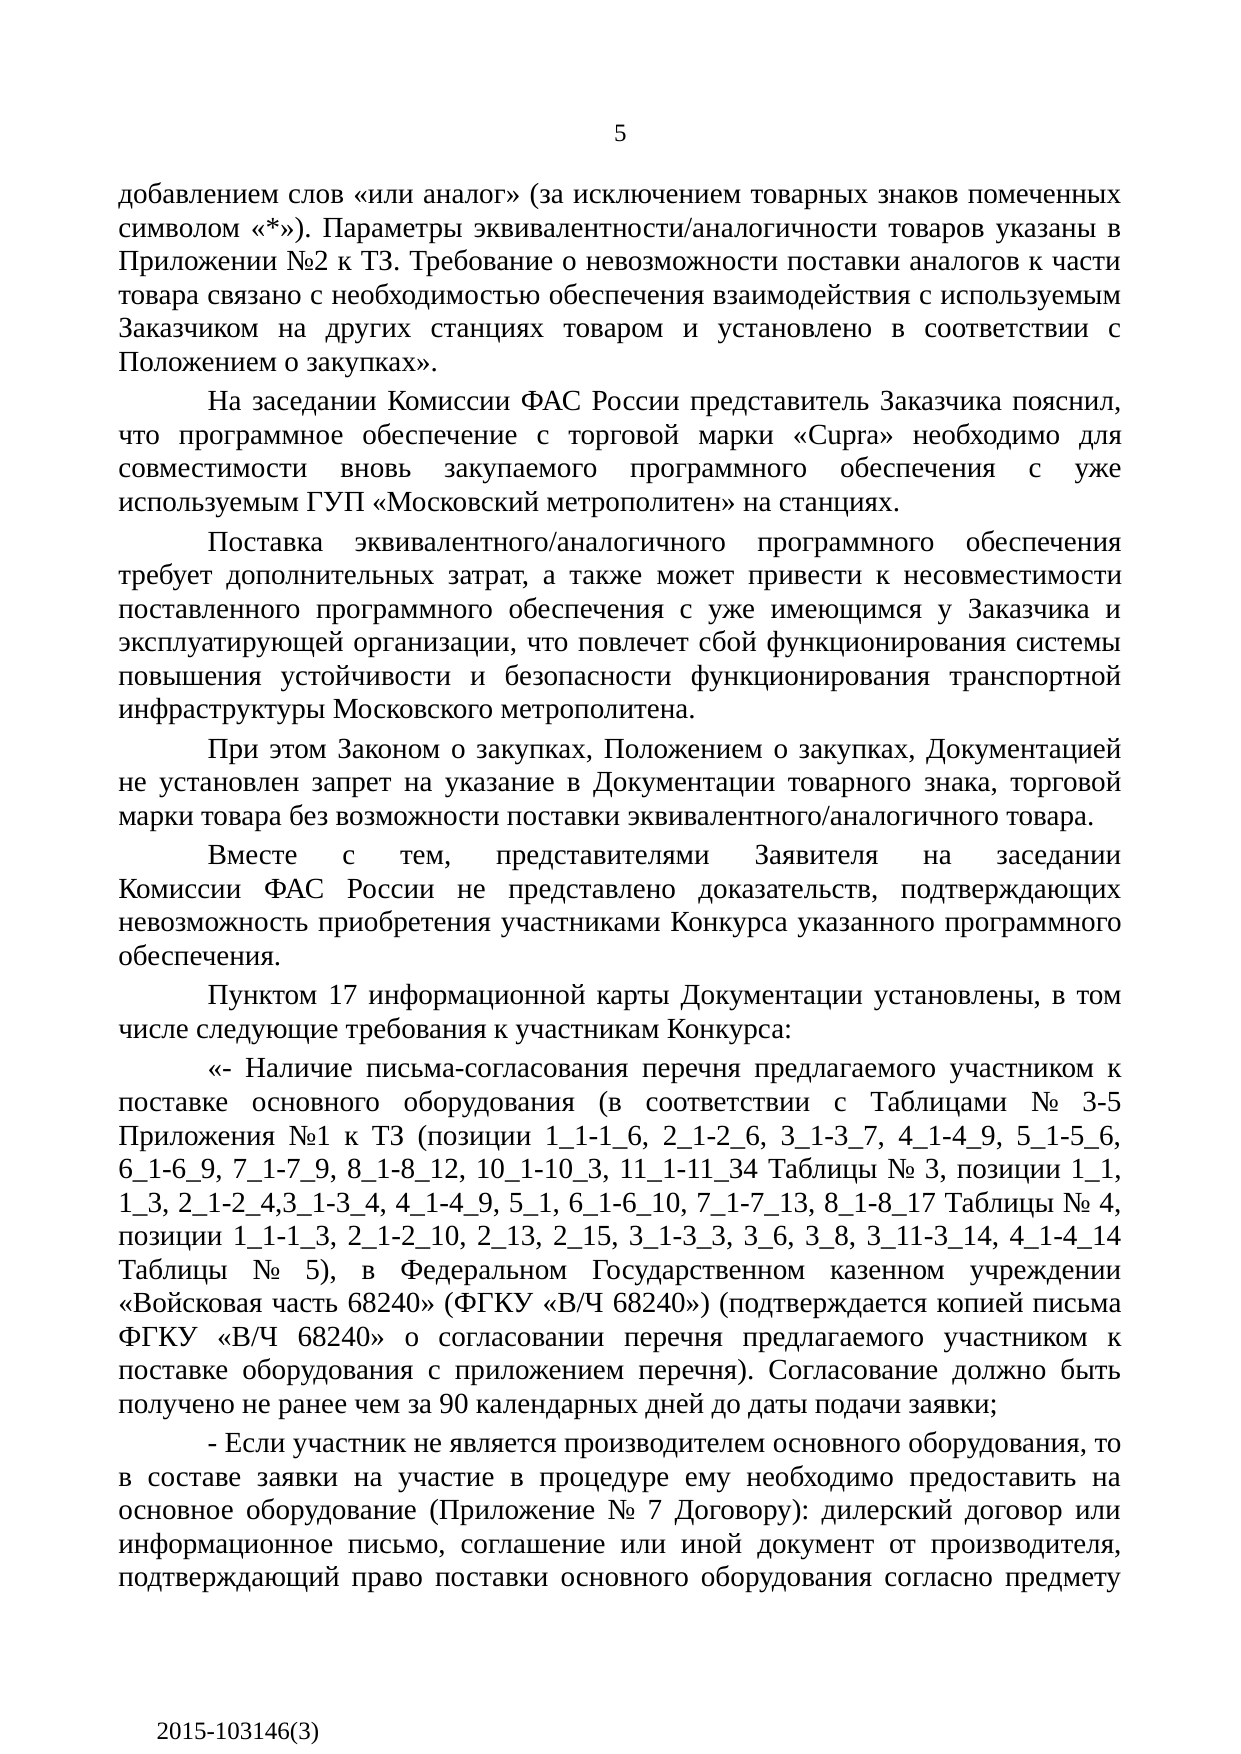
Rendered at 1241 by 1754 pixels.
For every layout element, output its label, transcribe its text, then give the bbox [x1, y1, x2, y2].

text На заседании Комиссии ФАС России представитель Заказчика пояснил, что программное обеспечение с торговой марки «Cupra» необходимо для совместимости вновь закупаемого программного обеспечения с уже используемым ГУП «Московский метрополитен» на станциях. [118, 383, 1122, 518]
text Вместе с тем, представителями Заявителя на заседании Комиссии ФАС России не представлено доказательств, подтверждающих невозможность приобретения участниками Конкурса указанного программного обеспечения. [118, 837, 1122, 972]
text Пунктом 17 информационной карты Документации установлены, в том числе следующие требования к участникам Конкурса: [118, 977, 1122, 1044]
text «- Наличие письма-согласования перечня предлагаемого участником к поставке основного оборудования (в соответствии с Таблицами № 3-5 Приложения №1 к ТЗ (позиции 1_1-1_6, 2_1-2_6, 3_1-3_7, 4_1-4_9, 5_1-5_6, 6_1-6_9, 7_1-7_9, 8_1-8_12, 10_1-10_3, 11_1-11_34 Таблицы № 3, позиции 1_1, 1_3, 2_1-2_4,3_1-3_4, 4_1-4_9, 5_1, 6_1-6_10, 7_1-7_13, 8_1-8_17 Таблицы № 4, позиции 1_1-1_3, 2_1-2_10, 2_13, 2_15, 3_1-3_3, 3_6, 3_8, 3_11-3_14, 4_1-4_14 Таблицы № 5), в Федеральном Государственном казенном учреждении «Войсковая часть 68240» (ФГКУ «В/Ч 68240») (подтверждается копией письма ФГКУ «В/Ч 68240» о согласовании перечня предлагаемого участником к поставке оборудования с приложением перечня). Согласование должно быть получено не ранее чем за 90 календарных дней до даты подачи заявки; [118, 1051, 1122, 1419]
text Поставка эквивалентного/аналогичного программного обеспечения требует дополнительных затрат, а также может привести к несовместимости поставленного программного обеспечения с уже имеющимся у Заказчика и эксплуатирующей организации, что повлечет сбой функционирования системы повышения устойчивости и безопасности функционирования транспортной инфраструктуры Московского метрополитена. [118, 524, 1122, 725]
text добавлением слов «или аналог» (за исключением товарных знаков помеченных символом «*»). Параметры эквивалентности/аналогичности товаров указаны в Приложении №2 к ТЗ. Требование о невозможности поставки аналогов к части товара связано с необходимостью обеспечения взаимодействия с используемым Заказчиком на других станциях товаром и установлено в соответствии с Положением о закупках». [118, 176, 1122, 378]
text - Если участник не является производителем основного оборудования, то в составе заявки на участие в процедуре ему необходимо предоставить на основное оборудование (Приложение № 7 Договору): дилерский договор или информационное письмо, соглашение или иной документ от производителя, подтверждающий право поставки основного оборудования согласно предмету [118, 1425, 1122, 1593]
text При этом Законом о закупках, Положением о закупках, Документацией не установлен запрет на указание в Документации товарного знака, торговой марки товара без возможности поставки эквивалентного/аналогичного товара. [118, 731, 1122, 831]
